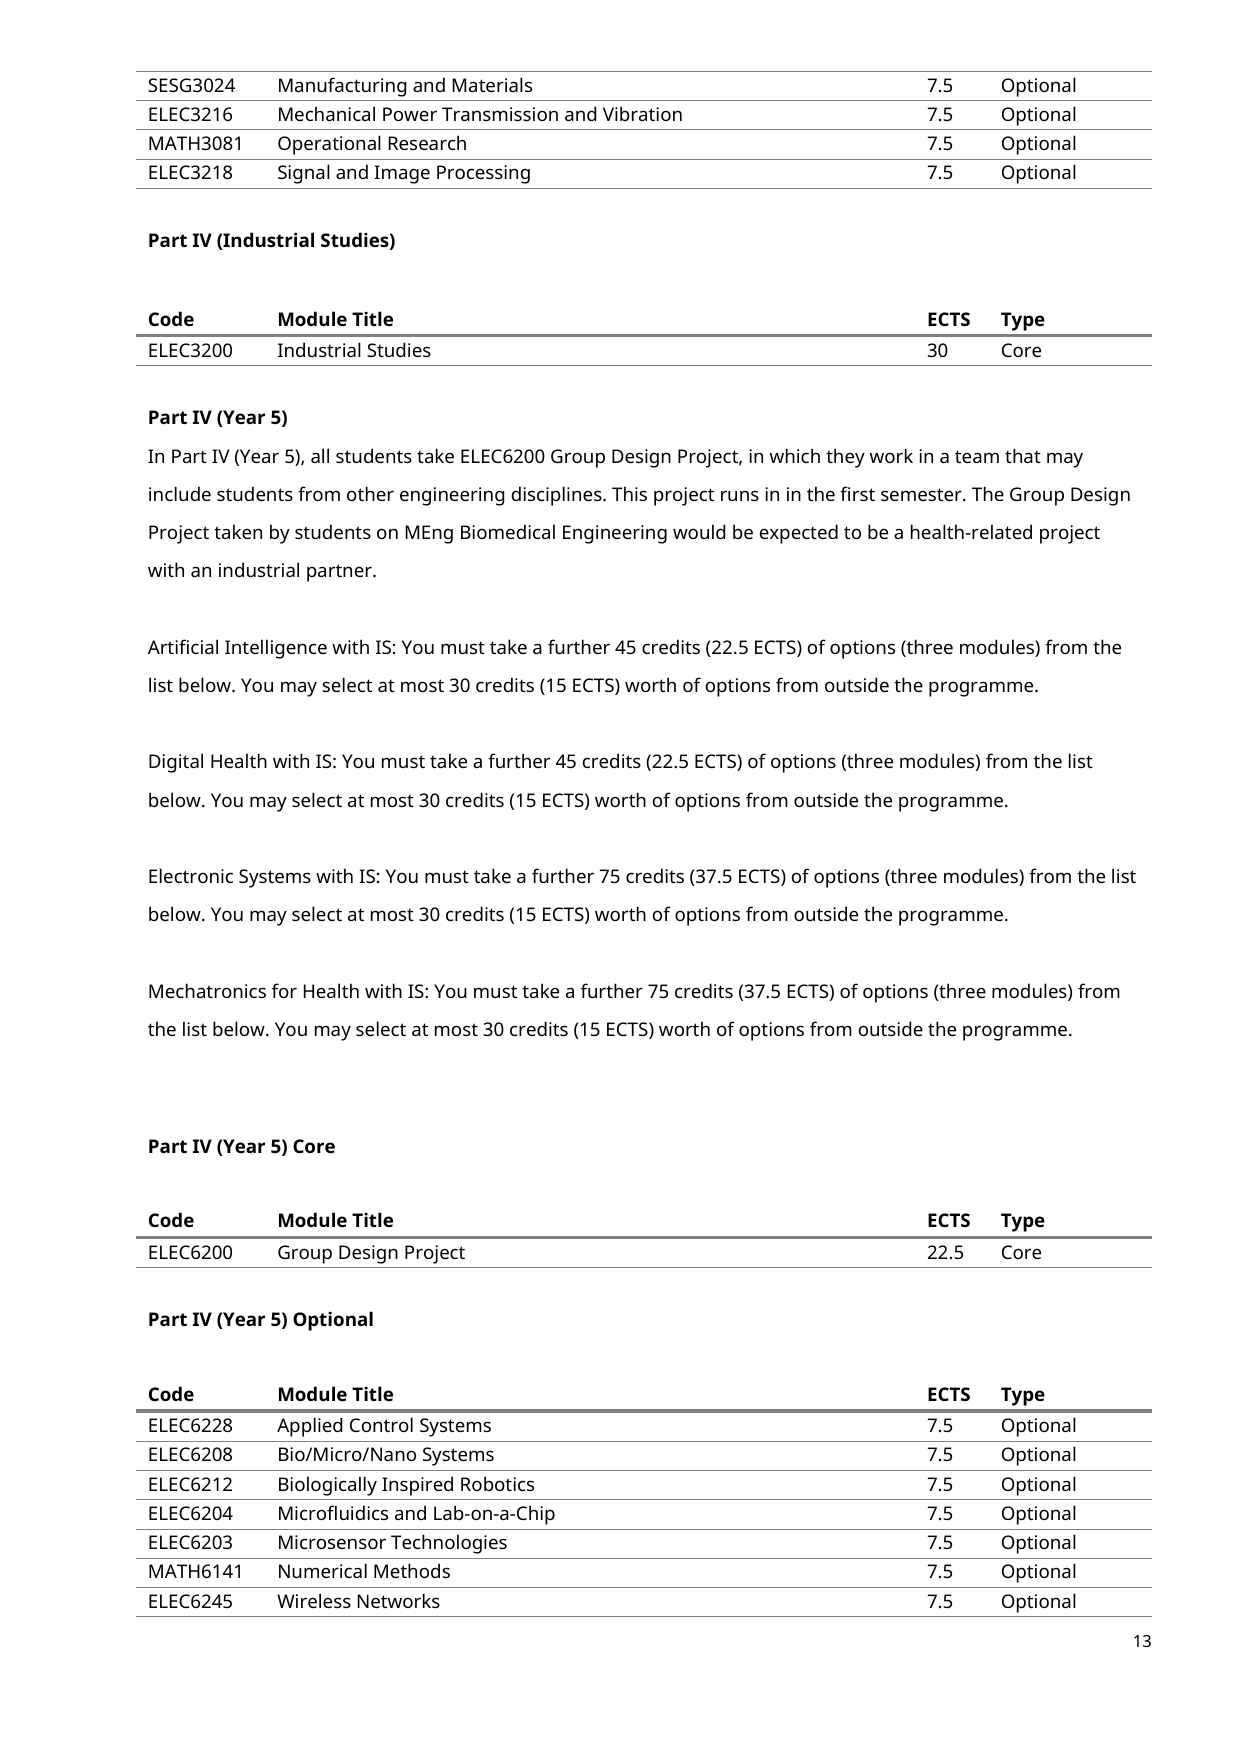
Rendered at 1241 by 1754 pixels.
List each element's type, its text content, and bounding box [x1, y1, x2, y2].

table_cell Signal and Image Processing [266, 160, 916, 188]
table_cell Core [989, 337, 1152, 365]
table_cell ELEC6212 [136, 1471, 266, 1499]
table_cell Optional [989, 130, 1152, 159]
table_cell Type [989, 306, 1152, 334]
table_cell Optional [989, 1413, 1152, 1441]
table_cell Optional [989, 1471, 1152, 1499]
table_cell ELEC3218 [136, 160, 266, 188]
table_cell 7.5 [916, 160, 989, 188]
table_cell ELEC3200 [136, 337, 266, 365]
table_cell Microsensor Technologies [266, 1530, 916, 1558]
table_cell Optional [989, 101, 1152, 129]
table_cell Manufacturing and Materials [266, 72, 916, 100]
table_cell Optional [989, 1588, 1152, 1616]
table_cell 7.5 [916, 101, 989, 129]
table_cell Wireless Networks [266, 1588, 916, 1616]
table_cell ELEC3216 [136, 101, 266, 129]
table_cell Module Title [266, 306, 916, 334]
table_cell Bio/Micro/Nano Systems [266, 1442, 916, 1470]
table_cell Part IV (Year 5) Optional [136, 1268, 1152, 1381]
table_cell 7.5 [916, 130, 989, 159]
table_cell Numerical Methods [266, 1559, 916, 1587]
table_cell ELEC6208 [136, 1442, 266, 1470]
table_cell Group Design Project [266, 1239, 916, 1267]
table_cell Optional [989, 1500, 1152, 1528]
table_cell Operational Research [266, 130, 916, 159]
table_cell 30 [916, 337, 989, 365]
table_cell Optional [989, 1442, 1152, 1470]
table_cell MATH6141 [136, 1559, 266, 1587]
table_cell ECTS [916, 1208, 989, 1236]
table_cell Code [136, 1381, 266, 1409]
table_cell 7.5 [916, 1588, 989, 1616]
table_cell Type [989, 1381, 1152, 1409]
table_cell 7.5 [916, 1442, 989, 1470]
table_cell 7.5 [916, 1500, 989, 1528]
table_cell Mechanical Power Transmission and Vibration [266, 101, 916, 129]
table_cell 7.5 [916, 1471, 989, 1499]
table_cell Core [989, 1239, 1152, 1267]
table_cell Optional [989, 72, 1152, 100]
table_cell ELEC6204 [136, 1500, 266, 1528]
table_cell Microfluidics and Lab-on-a-Chip [266, 1500, 916, 1528]
table_cell 22.5 [916, 1239, 989, 1267]
table_cell 7.5 [916, 72, 989, 100]
table_cell Module Title [266, 1208, 916, 1236]
table_cell ELEC6200 [136, 1239, 266, 1267]
table_cell Optional [989, 1530, 1152, 1558]
table_cell MATH3081 [136, 130, 266, 159]
table_cell Applied Control Systems [266, 1413, 916, 1441]
table_cell Biologically Inspired Robotics [266, 1471, 916, 1499]
table_cell SESG3024 [136, 72, 266, 100]
table_cell Part IV (Year 5) Core [136, 1095, 1152, 1208]
table_cell 7.5 [916, 1559, 989, 1587]
table_cell Type [989, 1208, 1152, 1236]
table_cell Part IV (Year 5) In Part IV (Year 5), all students take ELEC6200 Group Design Project, in which they work in a team that may include students from other engineering disciplines. This project runs in in the first semester. The Group Design Project taken by students on MEng Biomedical Engineering would be expected to be a health-related project with an industrial partner. Artificial Intelligence with IS: You must take a further 45 credits (22.5 ECTS) of options (three modules) from the list below. You may select at most 30 credits (15 ECTS) worth of options from outside the programme. Digital Health with IS: You must take a further 45 credits (22.5 ECTS) of options (three modules) from the list below. You may select at most 30 credits (15 ECTS) worth of options from outside the programme. Electronic Systems with IS: You must take a further 75 credits (37.5 ECTS) of options (three modules) from the list below. You may select at most 30 credits (15 ECTS) worth of options from outside the programme. Mechatronics for Health with IS: You must take a further 75 credits (37.5 ECTS) of options (three modules) from the list below. You may select at most 30 credits (15 ECTS) worth of options from outside the programme. [136, 366, 1152, 1095]
table_cell 7.5 [916, 1530, 989, 1558]
table_cell Part IV (Industrial Studies) [136, 189, 1152, 306]
table_cell Module Title [266, 1381, 916, 1409]
table_cell ELEC6203 [136, 1530, 266, 1558]
table_cell ELEC6228 [136, 1413, 266, 1441]
table_cell Industrial Studies [266, 337, 916, 365]
table_cell Optional [989, 160, 1152, 188]
table_cell Code [136, 1208, 266, 1236]
table_cell Optional [989, 1559, 1152, 1587]
table_cell ECTS [916, 1381, 989, 1409]
table_cell Code [136, 306, 266, 334]
table_cell 7.5 [916, 1413, 989, 1441]
table_cell ECTS [916, 306, 989, 334]
table_cell ELEC6245 [136, 1588, 266, 1616]
